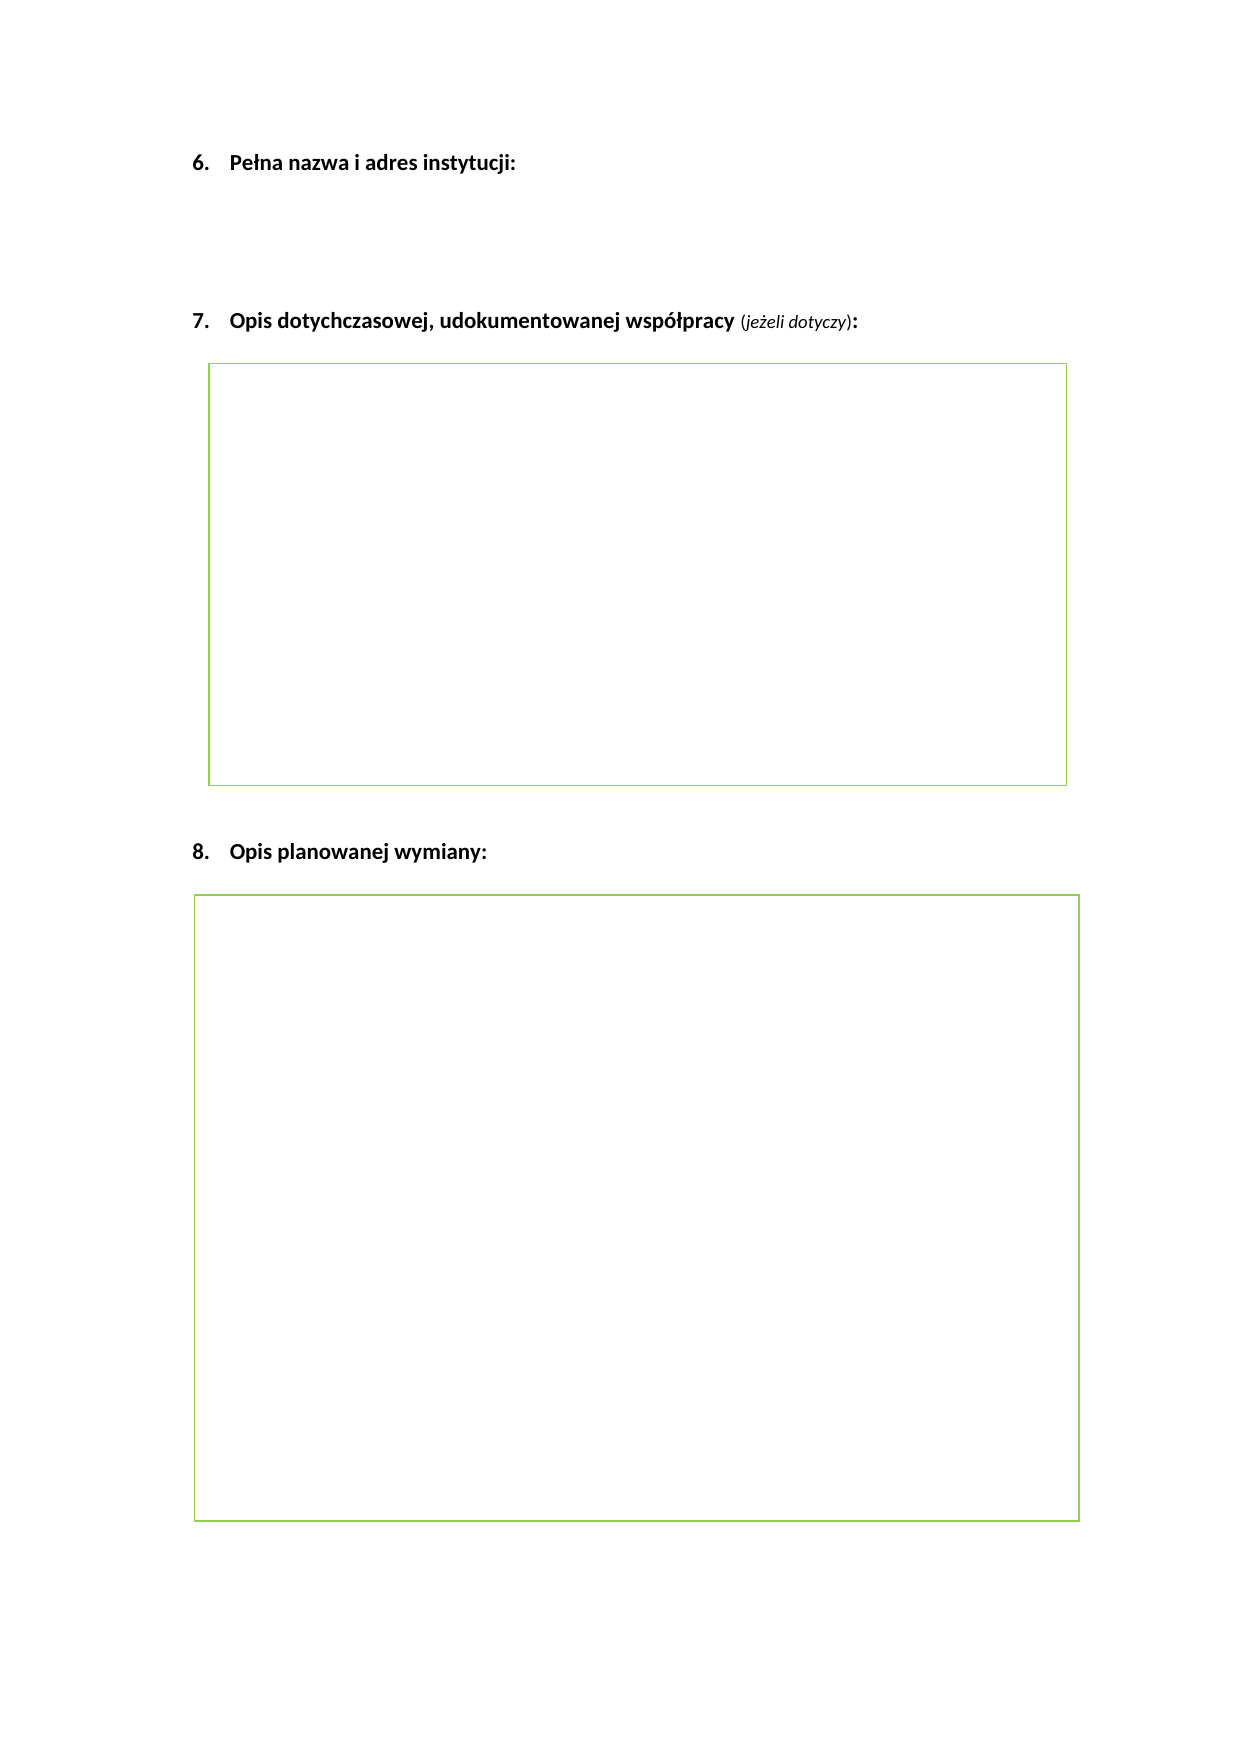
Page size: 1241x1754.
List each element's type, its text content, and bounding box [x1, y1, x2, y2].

list Opis planowanej wymiany: [192, 837, 1093, 865]
list Opis dotychczasowej, udokumentowanej współpracy (jeżeli dotyczy): [192, 307, 1093, 335]
list Pełna nazwa i adres instytucji: [192, 148, 1093, 176]
